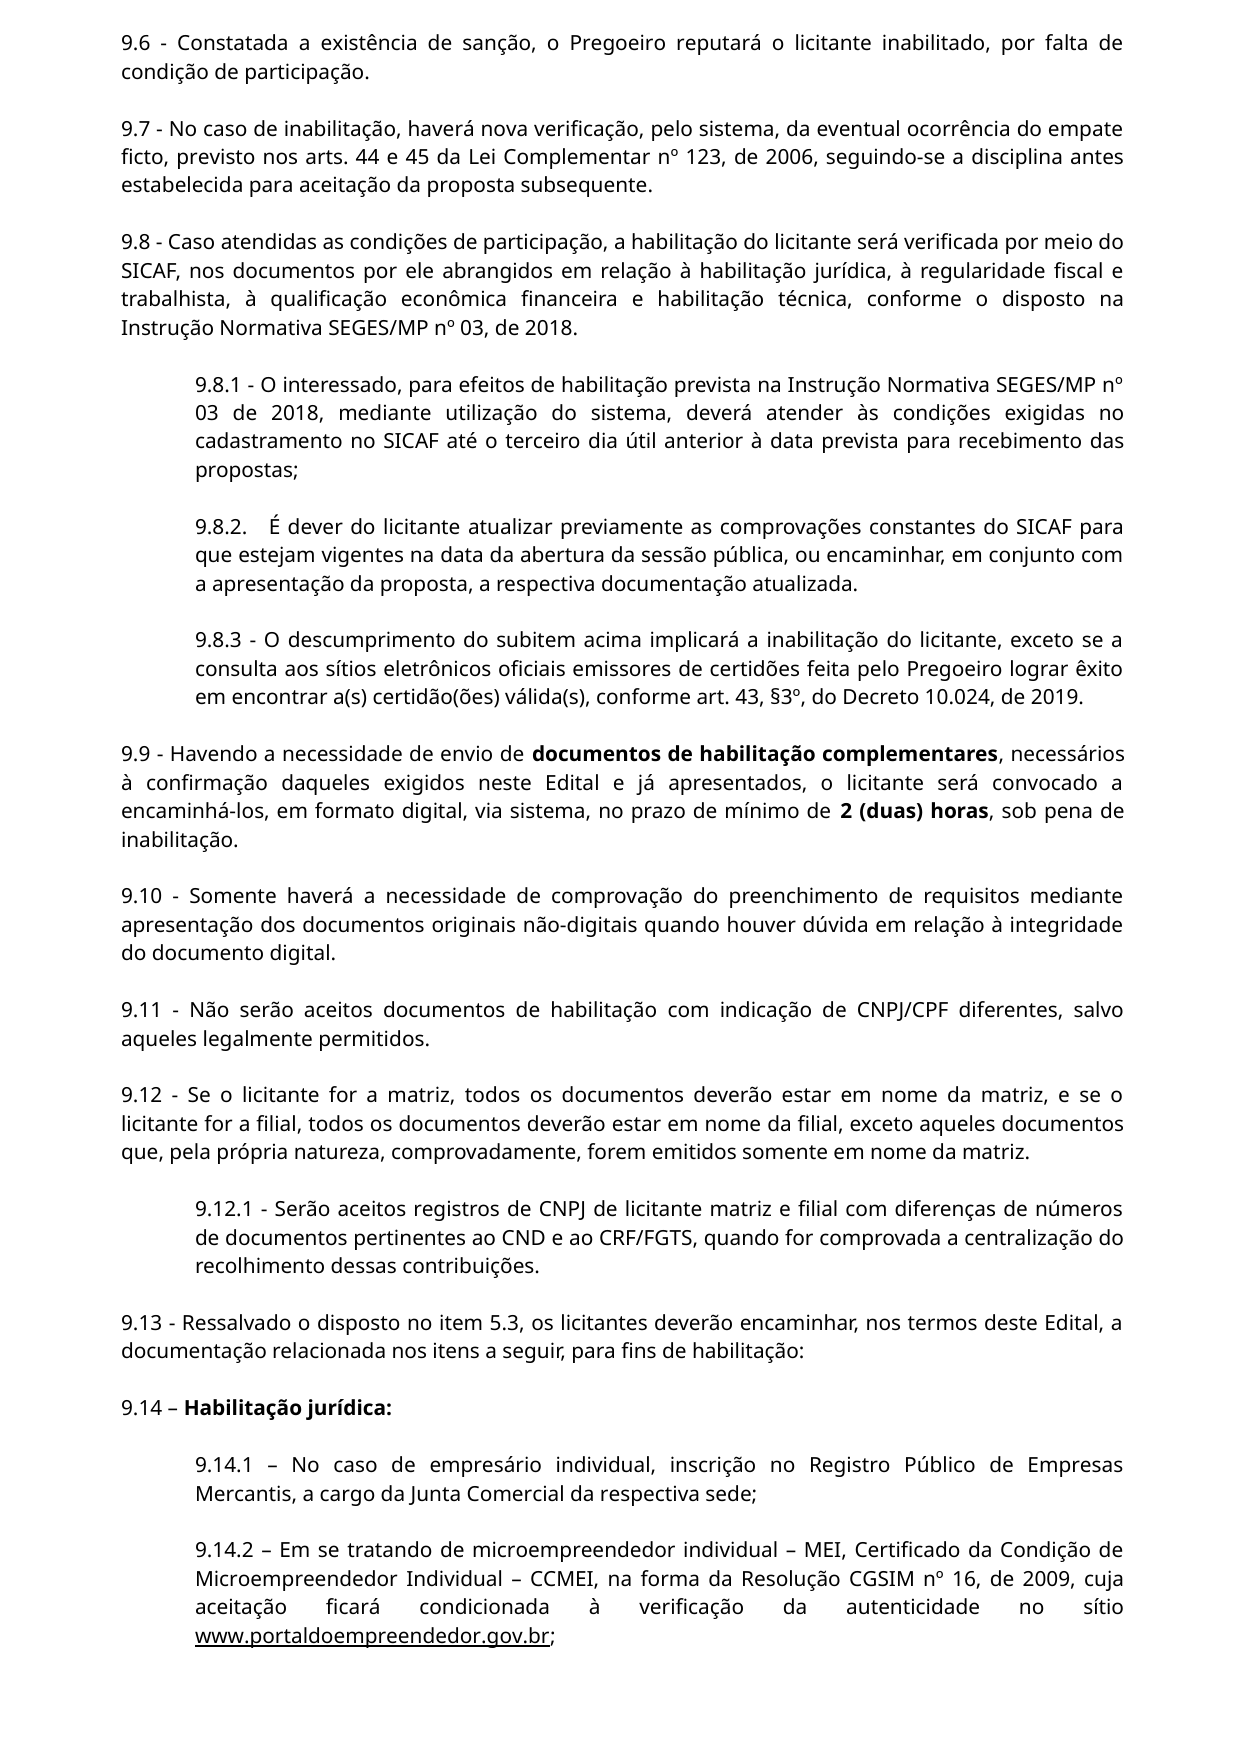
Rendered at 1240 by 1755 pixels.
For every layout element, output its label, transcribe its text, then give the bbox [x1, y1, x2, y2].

list 9.12.1 - Serão aceitos registros de CNPJ de licitante matriz e filial com diferenças de números de documentos pertinentes ao CND e ao CRF/FGTS, quando for comprovada a centralização do recolhimento dessas contribuições. [195, 1194, 1125, 1280]
text 9.14 – Habilitação jurídica: [121, 1393, 1125, 1422]
list 9.8.1 - O interessado, para efeitos de habilitação prevista na Instrução Normativa SEGES/MP nº 03 de 2018, mediante utilização do sistema, deverá atender às condições exigidas no cadastramento no SICAF até o terceiro dia útil anterior à data prevista para recebimento das propostas; [195, 370, 1125, 483]
list 9.7 - No caso de inabilitação, haverá nova verificação, pelo sistema, da eventual ocorrência do empate ficto, previsto nos arts. 44 e 45 da Lei Complementar nº 123, de 2006, seguindo-se a disciplina antes estabelecida para aceitação da proposta subsequente. [121, 114, 1125, 199]
list 9.9 - Havendo a necessidade de envio de documentos de habilitação complementares, necessários à confirmação daqueles exigidos neste Edital e já apresentados, o licitante será convocado a encaminhá-los, em formato digital, via sistema, no prazo de mínimo de 2 (duas) horas, sob pena de inabilitação. [121, 739, 1125, 853]
list 9.11 - Não serão aceitos documentos de habilitação com indicação de CNPJ/CPF diferentes, salvo aqueles legalmente permitidos. [121, 995, 1125, 1052]
list 9.14.2 – Em se tratando de microempreendedor individual – MEI, Certificado da Condição de Microempreendedor Individual – CCMEI, na forma da Resolução CGSIM nº 16, de 2009, cuja aceitação ficará condicionada à verificação da autenticidade no sítio www.portaldoempreendedor.gov.br; [195, 1536, 1125, 1649]
list 9.12 - Se o licitante for a matriz, todos os documentos deverão estar em nome da matriz, e se o licitante for a filial, todos os documentos deverão estar em nome da filial, exceto aqueles documentos que, pela própria natureza, comprovadamente, forem emitidos somente em nome da matriz. [121, 1081, 1125, 1166]
list 9.6 - Constatada a existência de sanção, o Pregoeiro reputará o licitante inabilitado, por falta de condição de participação. [121, 28, 1125, 85]
list 9.8.3 - O descumprimento do subitem acima implicará a inabilitação do licitante, exceto se a consulta aos sítios eletrônicos oficiais emissores de certidões feita pelo Pregoeiro lograr êxito em encontrar a(s) certidão(ões) válida(s), conforme art. 43, §3º, do Decreto 10.024, de 2019. [195, 626, 1125, 711]
list 9.13 - Ressalvado o disposto no item 5.3, os licitantes deverão encaminhar, nos termos deste Edital, a documentação relacionada nos itens a seguir, para fins de habilitação: [121, 1308, 1125, 1365]
list 9.14.1 – No caso de empresário individual, inscrição no Registro Público de Empresas Mercantis, a cargo da Junta Comercial da respectiva sede; [195, 1450, 1125, 1507]
list 9.8.2. É dever do licitante atualizar previamente as comprovações constantes do SICAF para que estejam vigentes na data da abertura da sessão pública, ou encaminhar, em conjunto com a apresentação da proposta, a respectiva documentação atualizada. [195, 512, 1125, 597]
list 9.10 - Somente haverá a necessidade de comprovação do preenchimento de requisitos mediante apresentação dos documentos originais não-digitais quando houver dúvida em relação à integridade do documento digital. [121, 882, 1125, 967]
list 9.8 - Caso atendidas as condições de participação, a habilitação do licitante será verificada por meio do SICAF, nos documentos por ele abrangidos em relação à habilitação jurídica, à regularidade fiscal e trabalhista, à qualificação econômica financeira e habilitação técnica, conforme o disposto na Instrução Normativa SEGES/MP nº 03, de 2018. [121, 227, 1125, 341]
